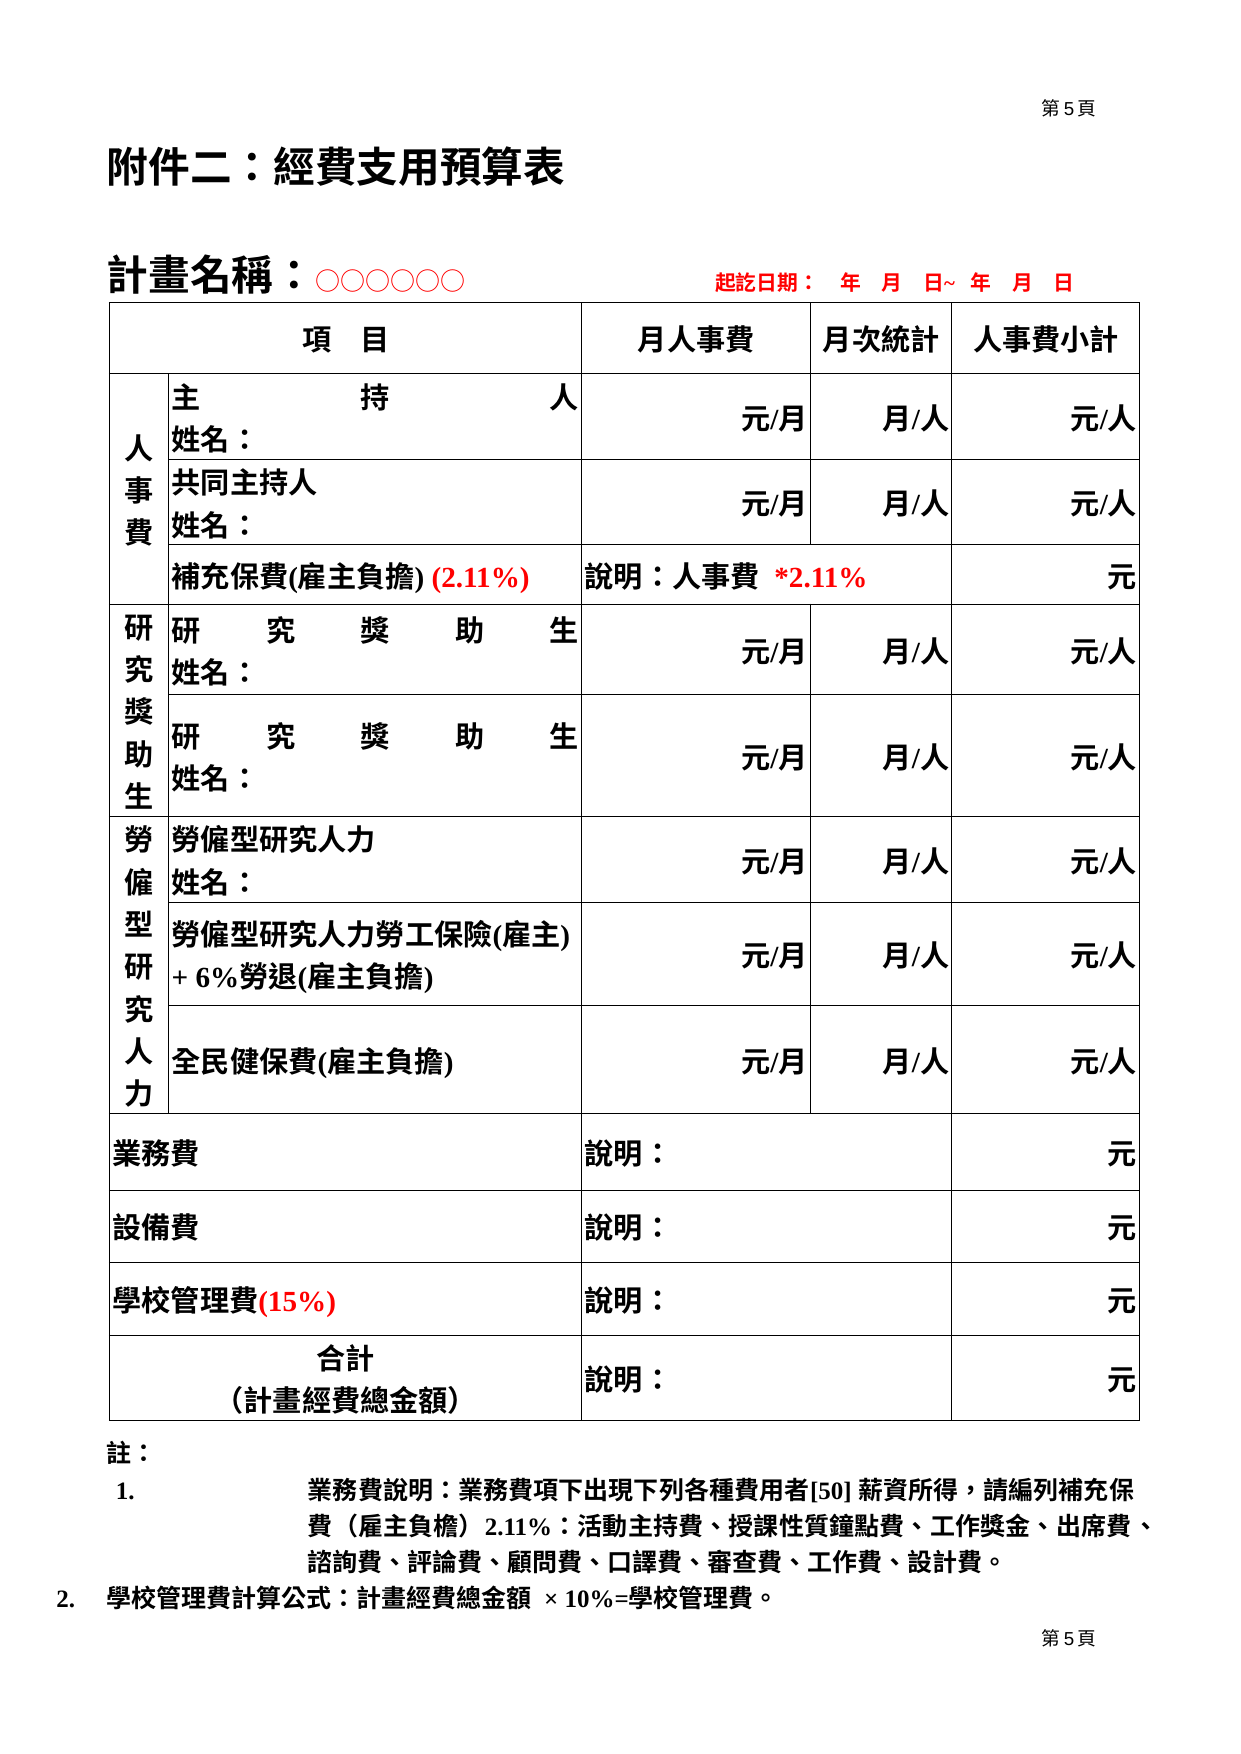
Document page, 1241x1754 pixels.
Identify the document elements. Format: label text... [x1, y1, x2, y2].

table_cell 元 [952, 1263, 1139, 1335]
text 附件二：經費支用預算表 [106, 134, 1134, 194]
table_cell 元/月 [582, 1006, 810, 1113]
table_cell 月/人 [811, 460, 951, 544]
text 計畫名稱：○○○○○○ 起訖日期： 年 月 日~ 年 月 日 [106, 242, 1134, 302]
table_cell 元/人 [952, 903, 1139, 1005]
table_cell 元/人 [952, 1006, 1139, 1113]
table_cell 元/月 [582, 695, 810, 816]
table_cell 元 [952, 545, 1139, 603]
table_cell 共同主持人 姓名： [169, 460, 581, 544]
table_cell 月/人 [811, 903, 951, 1005]
table_cell 元 [952, 1191, 1139, 1262]
table_cell 主持人 姓名： [169, 374, 581, 459]
table_cell 勞僱型 研 究 人 力 [110, 817, 168, 1113]
table_cell 月/人 [811, 695, 951, 816]
table_cell 元/月 [582, 605, 810, 694]
table_cell 說明：人事費 *2.11% [582, 545, 951, 603]
table_cell 合計 （計畫經費總金額） [110, 1336, 581, 1420]
table_cell 月/人 [811, 817, 951, 902]
table_cell 說明： [582, 1263, 951, 1335]
table_cell 元 [952, 1336, 1139, 1420]
table_cell 全民健保費(雇主負擔) [169, 1006, 581, 1113]
table_cell 說明： [582, 1114, 951, 1190]
table_cell 說明： [582, 1191, 951, 1262]
table_cell 學校管理費(15%) [110, 1263, 581, 1335]
table_cell 補充保費(雇主負擔) (2.11%) [169, 545, 581, 603]
table_cell 元/月 [582, 374, 810, 459]
table_cell 元/人 [952, 460, 1139, 544]
table_header 月人事費 [582, 303, 810, 373]
table_cell 月/人 [811, 1006, 951, 1113]
table_cell 設備費 [110, 1191, 581, 1262]
table_cell 元/人 [952, 695, 1139, 816]
table_cell 元/月 [582, 903, 810, 1005]
table_cell 研究獎助生 [110, 605, 168, 816]
table_cell 說明： [582, 1336, 951, 1420]
table_cell 元/月 [582, 817, 810, 902]
table_cell 研究獎助生 姓名： [169, 605, 581, 694]
table_cell 元 [952, 1114, 1139, 1190]
table_header 人事費小計 [952, 303, 1139, 373]
table_cell 業務費 [110, 1114, 581, 1190]
table_cell 月/人 [811, 605, 951, 694]
table_cell 元/人 [952, 817, 1139, 902]
table_header 項 目 [110, 303, 581, 373]
list 業務費說明：業務費項下出現下列各種費用者[50] 薪資所得，請編列補充保費（雇主負檐）2.11%：活動主持費、授課性質鐘點費、工作獎金、出席費、諮詢費、評論費、顧問費、口譯費、審查費、工作費、設計費。 [116, 1470, 1134, 1579]
list 學校管理費計算公式：計畫經費總金額 × 10%=學校管理費。 [56, 1579, 1134, 1615]
table_cell 人事費 [110, 374, 168, 603]
table_cell 勞僱型研究人力 姓名： [169, 817, 581, 902]
table_cell 月/人 [811, 374, 951, 459]
table_header 月次統計 [811, 303, 951, 373]
table_cell 元/月 [582, 460, 810, 544]
table_cell 勞僱型研究人力勞工保險(雇主) + 6%勞退(雇主負擔) [169, 903, 581, 1005]
table_cell 元/人 [952, 605, 1139, 694]
table_cell 研究獎助生 姓名： [169, 695, 581, 816]
table_cell 元/人 [952, 374, 1139, 459]
text 註： [106, 1434, 1134, 1470]
